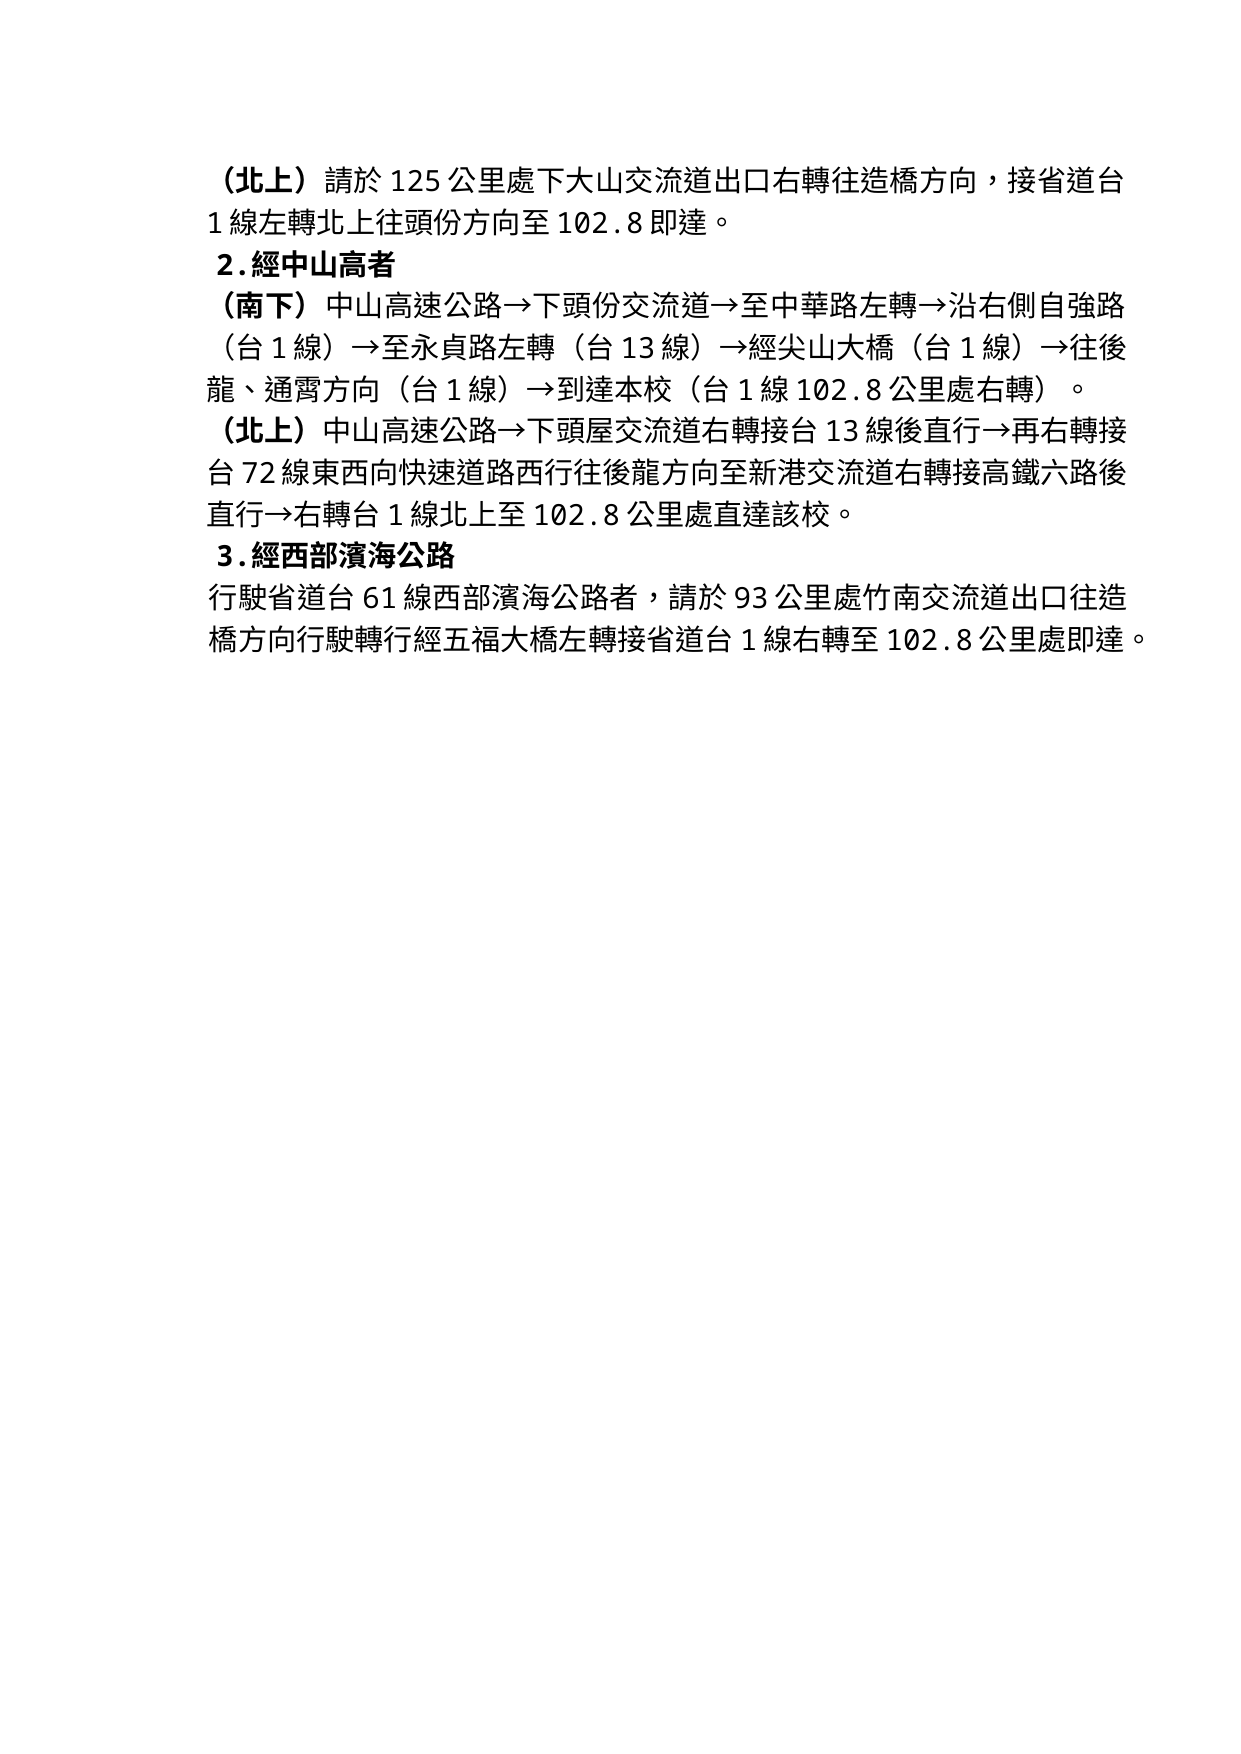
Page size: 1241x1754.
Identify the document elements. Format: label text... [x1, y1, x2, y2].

list 經西部濱海公路 [216, 533, 1128, 575]
list 經中山高者 [216, 242, 1128, 283]
text 行駛省道台61線西部濱海公路者，請於93公里處竹南交流道出口往造橋方向行駛轉行經五福大橋左轉接省道台1線右轉至102.8公里處即達。 [209, 575, 1128, 658]
text （北上）中山高速公路→下頭屋交流道右轉接台13線後直行→再右轉接台72線東西向快速道路西行往後龍方向至新港交流道右轉接高鐵六路後直行→右轉台1線北上至102.8公里處直達該校。 [206, 408, 1128, 533]
text （北上）請於125公里處下大山交流道出口右轉往造橋方向，接省道台1線左轉北上往頭份方向至102.8即達。 [206, 158, 1128, 242]
text （南下）中山高速公路→下頭份交流道→至中華路左轉→沿右側自強路（台1線）→至永貞路左轉（台13線）→經尖山大橋（台1線）→往後龍、通霄方向（台1線）→到達本校（台1線102.8公里處右轉）。 [206, 283, 1128, 408]
